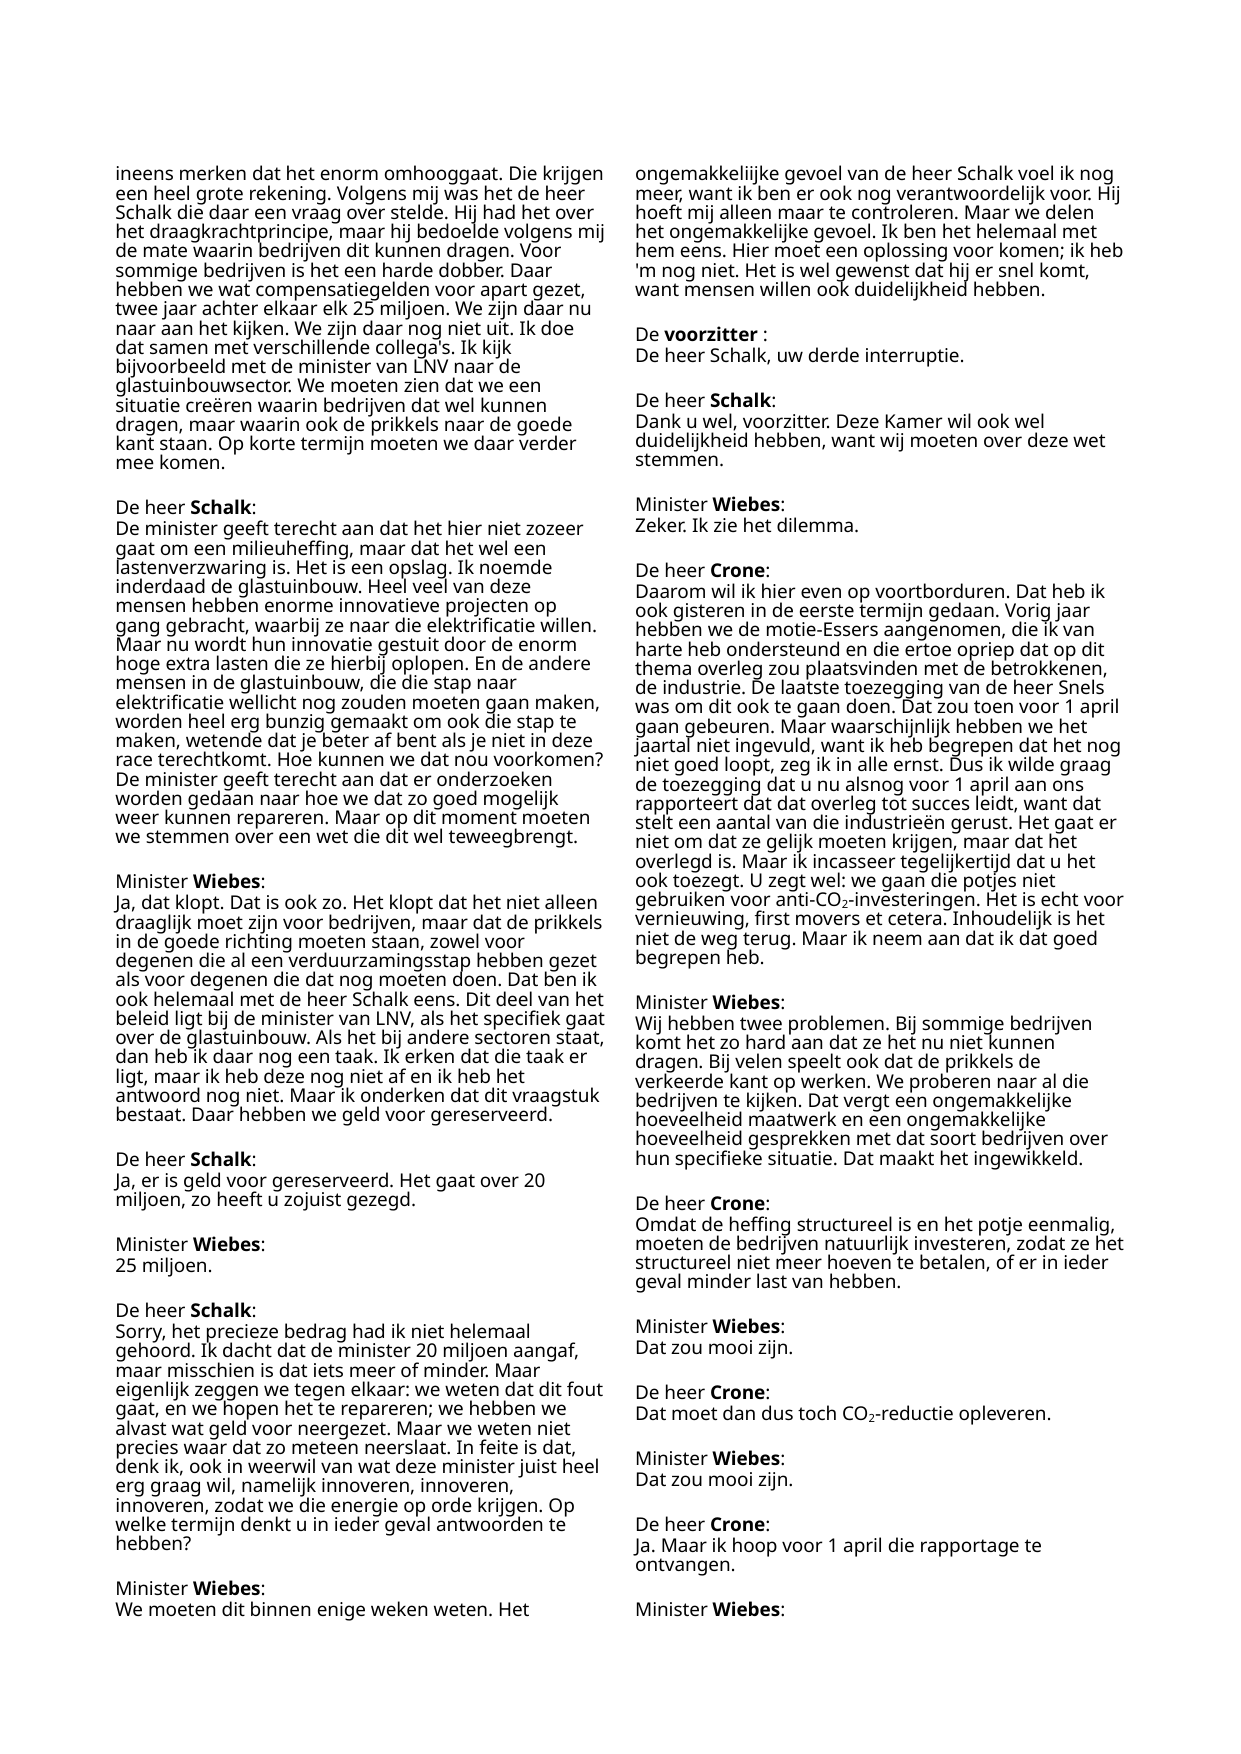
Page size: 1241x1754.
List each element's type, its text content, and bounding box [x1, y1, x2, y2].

text De heer Schalk, uw derde interruptie. [635, 347, 1125, 366]
text Dank u wel, voorzitter. Deze Kamer wil ook wel duidelijkheid hebben, want wij moeten over deze wet stemmen. [635, 413, 1125, 470]
text Minister Wiebes: [635, 1313, 1125, 1339]
text ineens merken dat het enorm omhooggaat. Die krijgen een heel grote rekening. Volgens mij was het de heer Schalk die daar een vraag over stelde. Hij had het over het draagkrachtprincipe, maar hij bedoelde volgens mij de mate waarin bedrijven dit kunnen dragen. Voor sommige bedrijven is het een harde dobber. Daar hebben we wat compensatiegelden voor apart gezet, twee jaar achter elkaar elk 25 miljoen. We zijn daar nu naar aan het kijken. We zijn daar nog niet uit. Ik doe dat samen met verschillende collega's. Ik kijk bijvoorbeeld met de minister van LNV naar de glastuinbouwsector. We moeten zien dat we een situatie creëren waarin bedrijven dat wel kunnen dragen, maar waarin ook de prikkels naar de goede kant staan. Op korte termijn moeten we daar verder mee komen. [115, 165, 605, 474]
text Dat moet dan dus toch CO2-reductie opleveren. [635, 1405, 1125, 1424]
text Daarom wil ik hier even op voortborduren. Dat heb ik ook gisteren in de eerste termijn gedaan. Vorig jaar hebben we de motie-Essers aangenomen, die ik van harte heb ondersteund en die ertoe opriep dat op dit thema overleg zou plaatsvinden met de betrokkenen, de industrie. De laatste toezegging van de heer Snels was om dit ook te gaan doen. Dat zou toen voor 1 april gaan gebeuren. Maar waarschijnlijk hebben we het jaartal niet ingevuld, want ik heb begrepen dat het nog niet goed loopt, zeg ik in alle ernst. Dus ik wilde graag de toezegging dat u nu alsnog voor 1 april aan ons rapporteert dat dat overleg tot succes leidt, want dat stelt een aantal van die industrieën gerust. Het gaat er niet om dat ze gelijk moeten krijgen, maar dat het overlegd is. Maar ik incasseer tegelijkertijd dat u het ook toezegt. U zegt wel: we gaan die potjes niet gebruiken voor anti-CO2-investeringen. Het is echt voor vernieuwing, first movers et cetera. Inhoudelijk is het niet de weg terug. Maar ik neem aan dat ik dat goed begrepen heb. [635, 583, 1125, 968]
text Minister Wiebes: [115, 1232, 605, 1257]
text De heer Crone: [635, 1190, 1125, 1216]
text De voorzitter : [635, 321, 1125, 347]
text Omdat de heffing structureel is en het potje eenmalig, moeten de bedrijven natuurlijk investeren, zodat ze het structureel niet meer hoeven te betalen, of er in ieder geval minder last van hebben. [635, 1216, 1125, 1293]
text Minister Wiebes: [635, 491, 1125, 517]
text ongemakkeliijke gevoel van de heer Schalk voel ik nog meer, want ik ben er ook nog verantwoordelijk voor. Hij hoeft mij alleen maar te controleren. Maar we delen het ongemakkelijke gevoel. Ik ben het helemaal met hem eens. Hier moet een oplossing voor komen; ik heb 'm nog niet. Het is wel gewenst dat hij er snel komt, want mensen willen ook duidelijkheid hebben. [635, 165, 1125, 300]
text Dat zou mooi zijn. [635, 1471, 1125, 1490]
text Minister Wiebes: [635, 989, 1125, 1015]
text Wij hebben twee problemen. Bij sommige bedrijven komt het zo hard aan dat ze het nu niet kunnen dragen. Bij velen speelt ook dat de prikkels de verkeerde kant op werken. We proberen naar al die bedrijven te kijken. Dat vergt een ongemakkelijke hoeveelheid maatwerk en een ongemakkelijke hoeveelheid gesprekken met dat soort bedrijven over hun specifieke situatie. Dat maakt het ingewikkeld. [635, 1015, 1125, 1169]
text De heer Schalk: [115, 494, 605, 520]
text De heer Crone: [635, 1511, 1125, 1537]
text De minister geeft terecht aan dat het hier niet zozeer gaat om een milieuheffing, maar dat het wel een lastenverzwaring is. Het is een opslag. Ik noemde inderdaad de glastuinbouw. Heel veel van deze mensen hebben enorme innovatieve projecten op gang gebracht, waarbij ze naar die elektrificatie willen. Maar nu wordt hun innovatie gestuit door de enorm hoge extra lasten die ze hierbij oplopen. En de andere mensen in de glastuinbouw, die die stap naar elektrificatie wellicht nog zouden moeten gaan maken, worden heel erg bunzig gemaakt om ook die stap te maken, wetende dat je beter af bent als je niet in deze race terechtkomt. Hoe kunnen we dat nou voorkomen? De minister geeft terecht aan dat er onderzoeken worden gedaan naar hoe we dat zo goed mogelijk weer kunnen repareren. Maar op dit moment moeten we stemmen over een wet die dit wel teweegbrengt. [115, 520, 605, 848]
text De heer Schalk: [635, 387, 1125, 413]
text 25 miljoen. [115, 1257, 605, 1277]
text Minister Wiebes: [115, 1575, 605, 1601]
text Sorry, het precieze bedrag had ik niet helemaal gehoord. Ik dacht dat de minister 20 miljoen aangaf, maar misschien is dat iets meer of minder. Maar eigenlijk zeggen we tegen elkaar: we weten dat dit fout gaat, en we hopen het te repareren; we hebben we alvast wat geld voor neergezet. Maar we weten niet precies waar dat zo meteen neerslaat. In feite is dat, denk ik, ook in weerwil van wat deze minister juist heel erg graag wil, namelijk innoveren, innoveren, innoveren, zodat we die energie op orde krijgen. Op welke termijn denkt u in ieder geval antwoorden te hebben? [115, 1323, 605, 1554]
text We moeten dit binnen enige weken weten. Het [115, 1601, 605, 1620]
text Minister Wiebes: [115, 869, 605, 894]
text Zeker. Ik zie het dilemma. [635, 517, 1125, 536]
text De heer Schalk: [115, 1146, 605, 1172]
text Ja, er is geld voor gereserveerd. Het gaat over 20 miljoen, zo heeft u zojuist gezegd. [115, 1172, 605, 1211]
text Ja. Maar ik hoop voor 1 april die rapportage te ontvangen. [635, 1537, 1125, 1575]
text Minister Wiebes: [635, 1596, 1125, 1622]
text Dat zou mooi zijn. [635, 1339, 1125, 1358]
text De heer Crone: [635, 557, 1125, 583]
text Ja, dat klopt. Dat is ook zo. Het klopt dat het niet alleen draaglijk moet zijn voor bedrijven, maar dat de prikkels in de goede richting moeten staan, zowel voor degenen die al een verduurzamingsstap hebben gezet als voor degenen die dat nog moeten doen. Dat ben ik ook helemaal met de heer Schalk eens. Dit deel van het beleid ligt bij de minister van LNV, als het specifiek gaat over de glastuinbouw. Als het bij andere sectoren staat, dan heb ik daar nog een taak. Ik erken dat die taak er ligt, maar ik heb deze nog niet af en ik heb het antwoord nog niet. Maar ik onderken dat dit vraagstuk bestaat. Daar hebben we geld voor gereserveerd. [115, 894, 605, 1126]
text De heer Schalk: [115, 1297, 605, 1323]
text De heer Crone: [635, 1379, 1125, 1405]
text Minister Wiebes: [635, 1445, 1125, 1471]
